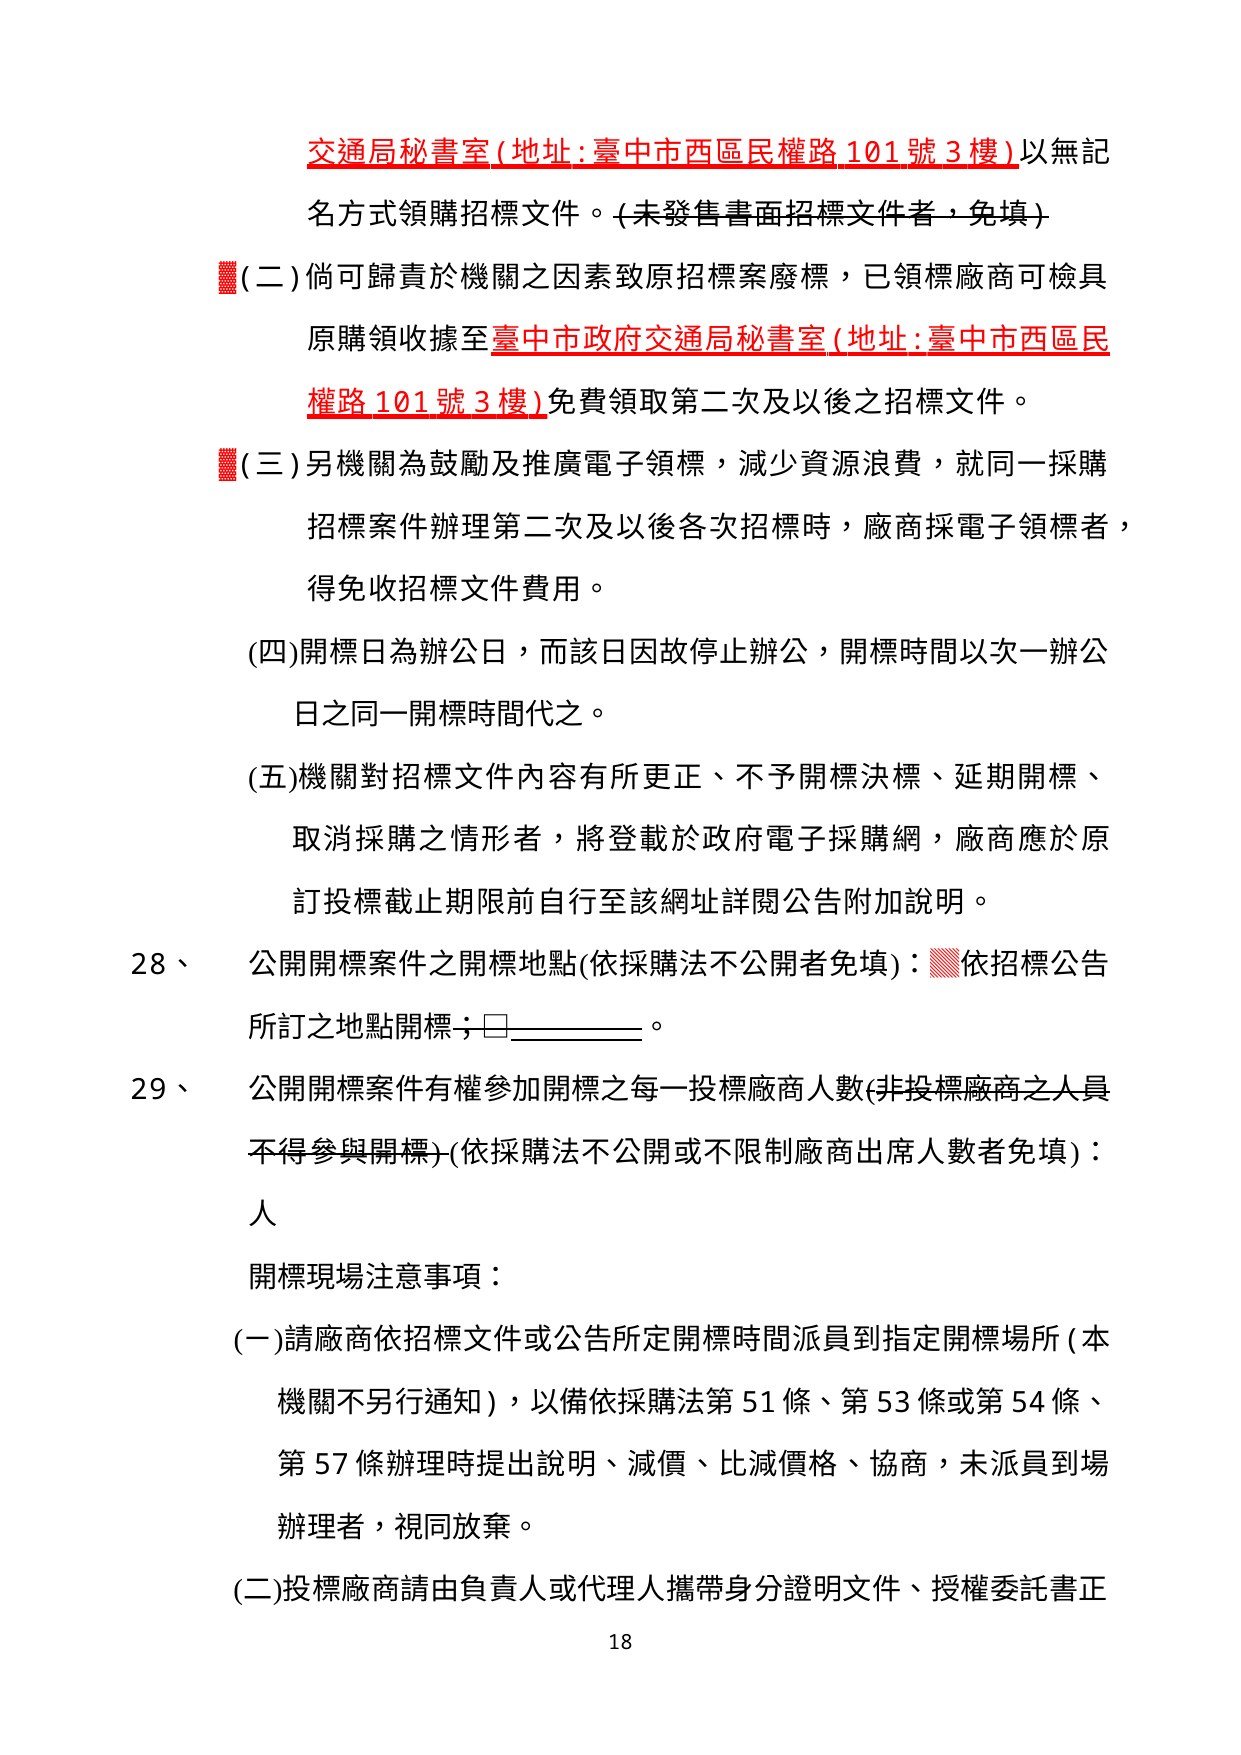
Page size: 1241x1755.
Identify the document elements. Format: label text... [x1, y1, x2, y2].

list 公開開標案件之開標地點(依採購法不公開者免填)：▓依招標公告所訂之地點開標；□ 。 [130, 920, 1110, 1045]
text (­二)投標廠商請由負責人或代理人攜帶身分證明文件、授權委託書正本參與開標，並依本機關要求出示之。授權委託書之填寫須明確。(如附錄三) [233, 1545, 1110, 1608]
text 開標現場注意事項： [248, 1233, 1110, 1295]
text ▓(三)另機關為鼓勵及推廣電子領標，減少資源浪費，就同一採購招標案件辦理第二次及以後各次招標時，廠商採電子領標者，得免收招標文件費用。 [218, 420, 1110, 608]
text 交通局秘書室(地址:臺中市西區民權路101號3樓)以無記名方式領購招標文件。(未發售書面招標文件者，免填) [218, 108, 1110, 233]
list 公開開標案件有權參加開標之每一投標廠商人數(非投標廠商之人員不得參與開標) (依採購法不公開或不限制廠商出席人數者免填)： 人 [130, 1045, 1110, 1233]
text (五)機關對招標文件內容有所更正、不予開標決標、延期開標、取消採購之情形者，將登載於政府電子採購網，廠商應於原訂投標截止期限前自行至該網址詳閱公告附加說明。 [248, 733, 1110, 920]
text (ㄧ)請廠商依招標文件或公告所定開標時間派員到指定開標場所(本機關不另行通知)，以備依採購法第51條、第53條或第54條、第57條辦理時提出說明、減價、比減價格、協商，未派員到場辦理者，視同放棄。 [233, 1295, 1110, 1545]
text (四)開標日為辦公日，而該日因故停止辦公，開標時間以次一辦公日之同一開標時間代之。 [248, 608, 1110, 733]
text ▓(二)倘可歸責於機關之因素致原招標案廢標，已領標廠商可檢具原購領收據至臺中市政府交通局秘書室(地址:臺中市西區民權路101號3樓)免費領取第二次及以後之招標文件。 [218, 233, 1110, 420]
